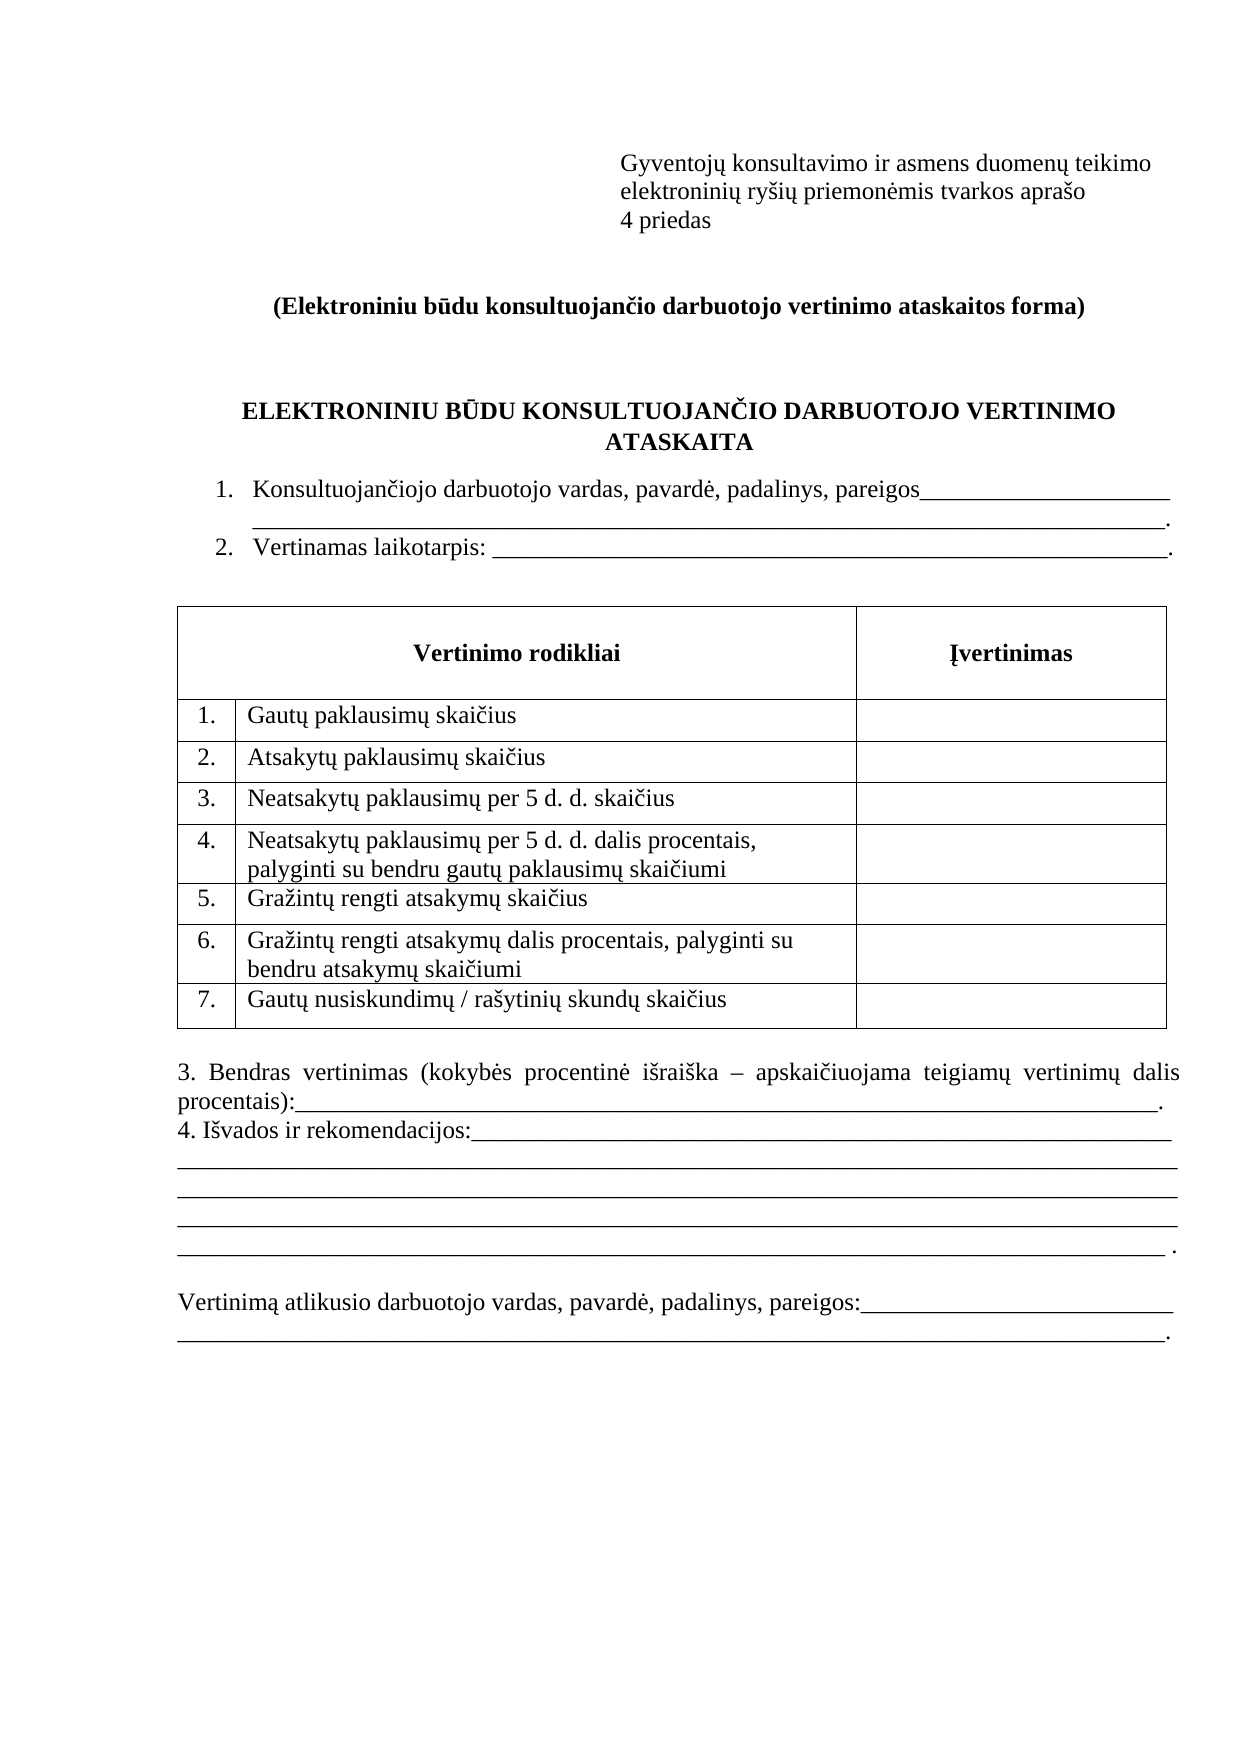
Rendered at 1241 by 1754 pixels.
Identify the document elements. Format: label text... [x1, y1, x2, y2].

table_cell Neatsakytų paklausimų per 5 d. d. dalis procentais, palyginti su bendru gautų paklausimų skaičiumi [236, 825, 856, 882]
table_cell Gražintų rengti atsakymų skaičius [236, 884, 856, 924]
text elektroninių ryšių priemonėmis tvarkos aprašo [620, 176, 1181, 205]
table_cell 4. [178, 825, 235, 882]
table_cell Neatsakytų paklausimų per 5 d. d. skaičius [236, 783, 856, 824]
text _______________________________________________________________________________. [177, 1316, 1181, 1345]
table_header Vertinimo rodikliai [178, 607, 856, 699]
table_cell [857, 783, 1166, 824]
table_cell 1. [178, 700, 235, 741]
table_cell [857, 742, 1166, 782]
table_cell [857, 825, 1166, 882]
text 4. Išvados ir rekomendacijos:________________________________________________________ [177, 1115, 1181, 1143]
text ELEKTRONINIU BŪDU KONSULTUOJANČIO DARBUOTOJO VERTINIMO ATASKAITA [177, 396, 1181, 456]
table_cell [857, 884, 1166, 924]
table_cell Atsakytų paklausimų skaičius [236, 742, 856, 782]
text 3. Bendras vertinimas (kokybės procentinė išraiška – apskaičiuojama teigiamų vertinimų dalis procentais):_____________________________________________________________________. [177, 1057, 1181, 1115]
text Vertinimą atlikusio darbuotojo vardas, pavardė, padalinys, pareigos:_________________________ [177, 1287, 1181, 1316]
text _________________________________________________________________________. [252, 503, 1181, 532]
table_cell Gražintų rengti atsakymų dalis procentais, palyginti su bendru atsakymų skaičiumi [236, 925, 856, 983]
text Gyventojų konsultavimo ir asmens duomenų teikimo [620, 148, 1181, 176]
text (Elektroniniu būdu konsultuojančio darbuotojo vertinimo ataskaitos forma) [177, 291, 1181, 320]
table_cell Gautų nusiskundimų / rašytinių skundų skaičius [236, 984, 856, 1027]
text 2. Vertinamas laikotarpis: ______________________________________________________. [215, 532, 1181, 561]
table_header Įvertinimas [857, 607, 1166, 699]
text 1. Konsultuojančiojo darbuotojo vardas, pavardė, padalinys, pareigos____________________ [215, 474, 1181, 503]
table_cell [857, 925, 1166, 983]
table_cell [857, 984, 1166, 1027]
table_cell 6. [178, 925, 235, 983]
table_cell 3. [178, 783, 235, 824]
table_cell Gautų paklausimų skaičius [236, 700, 856, 741]
table_cell 5. [178, 884, 235, 924]
table_cell [857, 700, 1166, 741]
text _______________________________________________________________________________________________________________________________________________________________________________________________________________________________________________ . [177, 1172, 1181, 1258]
table_cell 2. [178, 742, 235, 782]
table_cell 7. [178, 984, 235, 1027]
text 4 priedas [620, 205, 1181, 234]
text ________________________________________________________________________________ [177, 1143, 1181, 1172]
